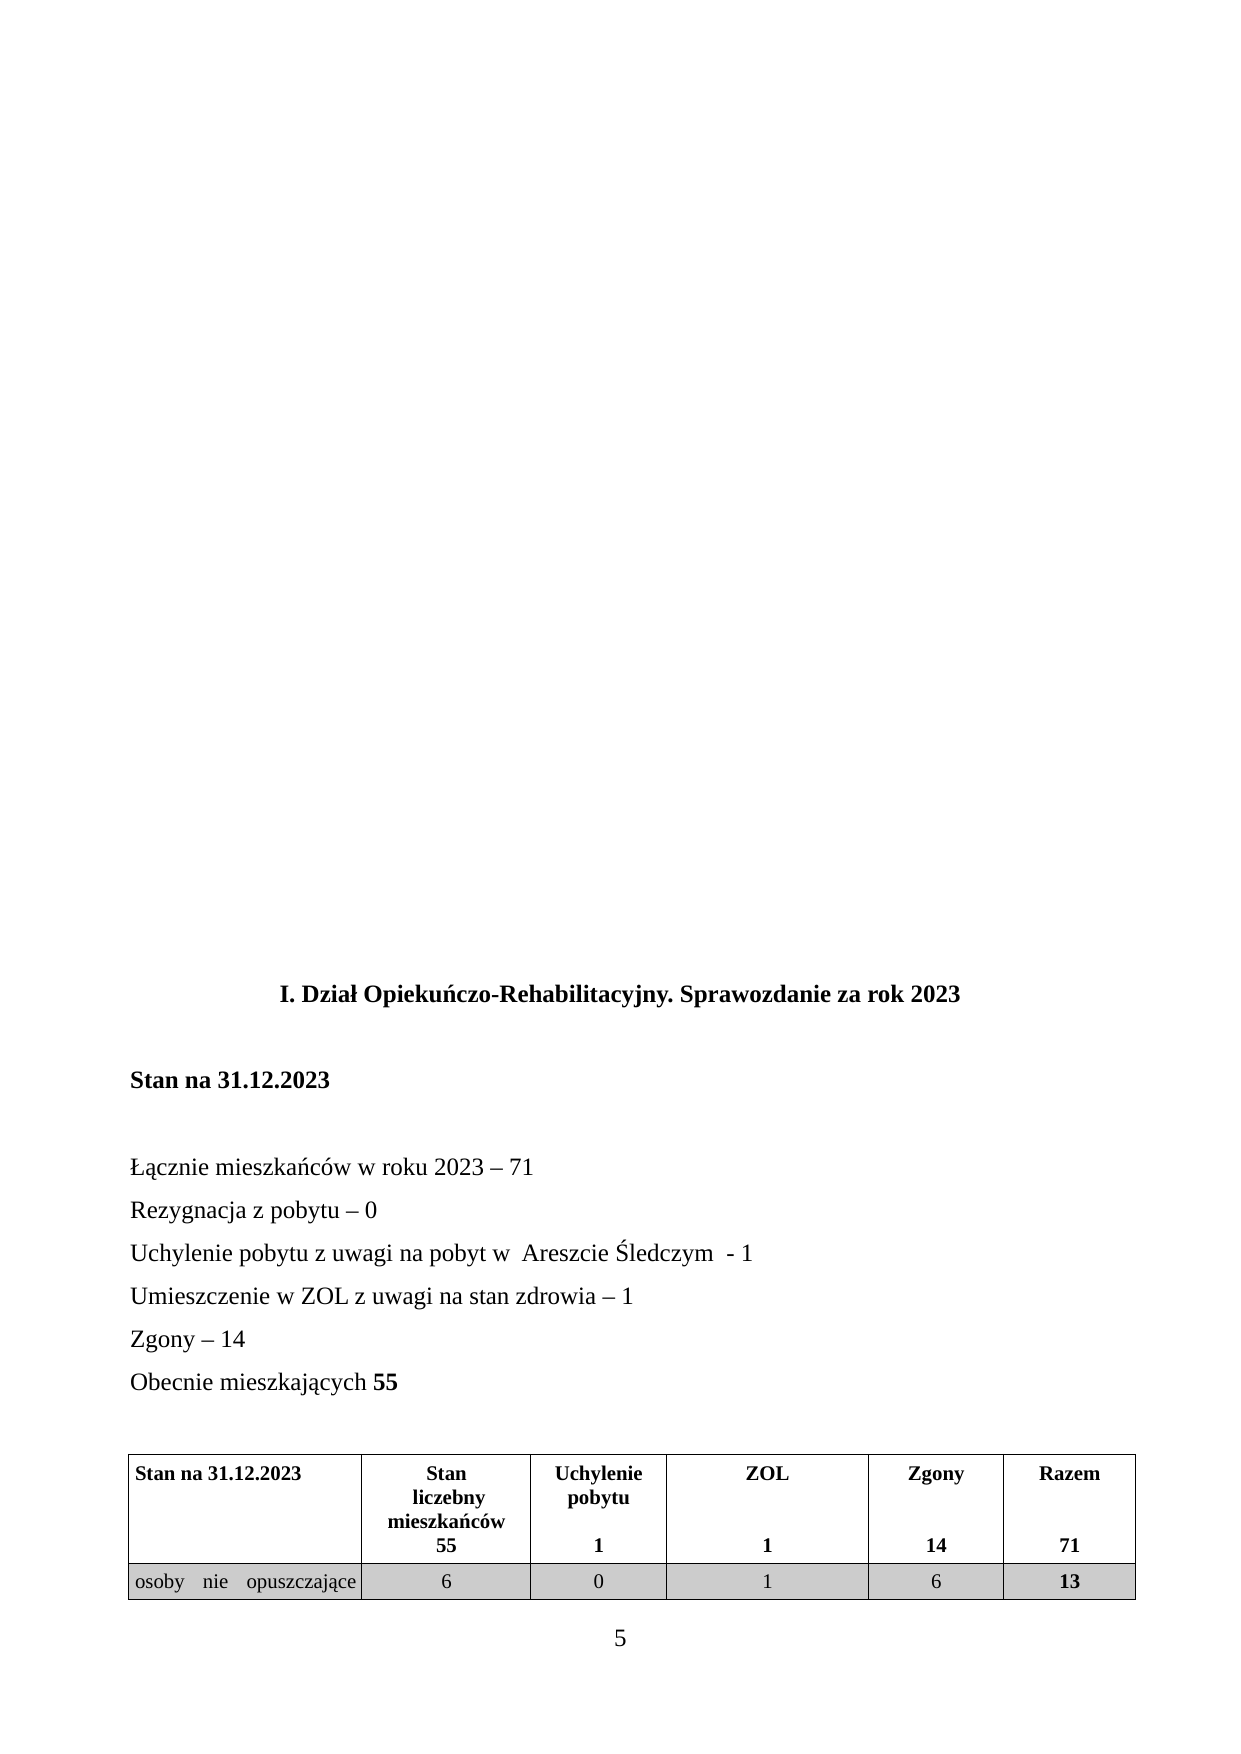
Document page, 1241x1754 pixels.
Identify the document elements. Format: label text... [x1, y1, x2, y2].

table_cell 13 [1004, 1564, 1135, 1599]
table_header Zgony 14 [869, 1455, 1003, 1562]
text Uchylenie pobytu z uwagi na pobyt w Areszcie Śledczym - 1 [130, 1238, 1110, 1267]
table_cell 6 [362, 1564, 530, 1599]
text Rezygnacja z pobytu – 0 [130, 1195, 1110, 1224]
table_header ZOL 1 [667, 1455, 868, 1562]
table_header Stan liczebny mieszkańców 55 [362, 1455, 530, 1562]
text Łącznie mieszkańców w roku 2023 – 71 [130, 1152, 1110, 1181]
table_header Uchylenie pobytu 1 [531, 1455, 666, 1562]
text I. Dział Opiekuńczo-Rehabilitacyjny. Sprawozdanie za rok 2023 [130, 979, 1110, 1008]
text Umieszczenie w ZOL z uwagi na stan zdrowia – 1 [130, 1281, 1110, 1310]
table_cell 6 [869, 1564, 1003, 1599]
table_cell 1 [667, 1564, 868, 1599]
table_header Stan na 31.12.2023 [129, 1455, 361, 1562]
table_cell 0 [531, 1564, 666, 1599]
text Stan na 31.12.2023 [130, 1066, 1110, 1094]
table_header Razem 71 [1004, 1455, 1135, 1562]
text Zgony – 14 [130, 1324, 1110, 1353]
table_cell osoby nie opuszczające [129, 1564, 361, 1599]
text Obecnie mieszkających 55 [130, 1367, 1110, 1396]
